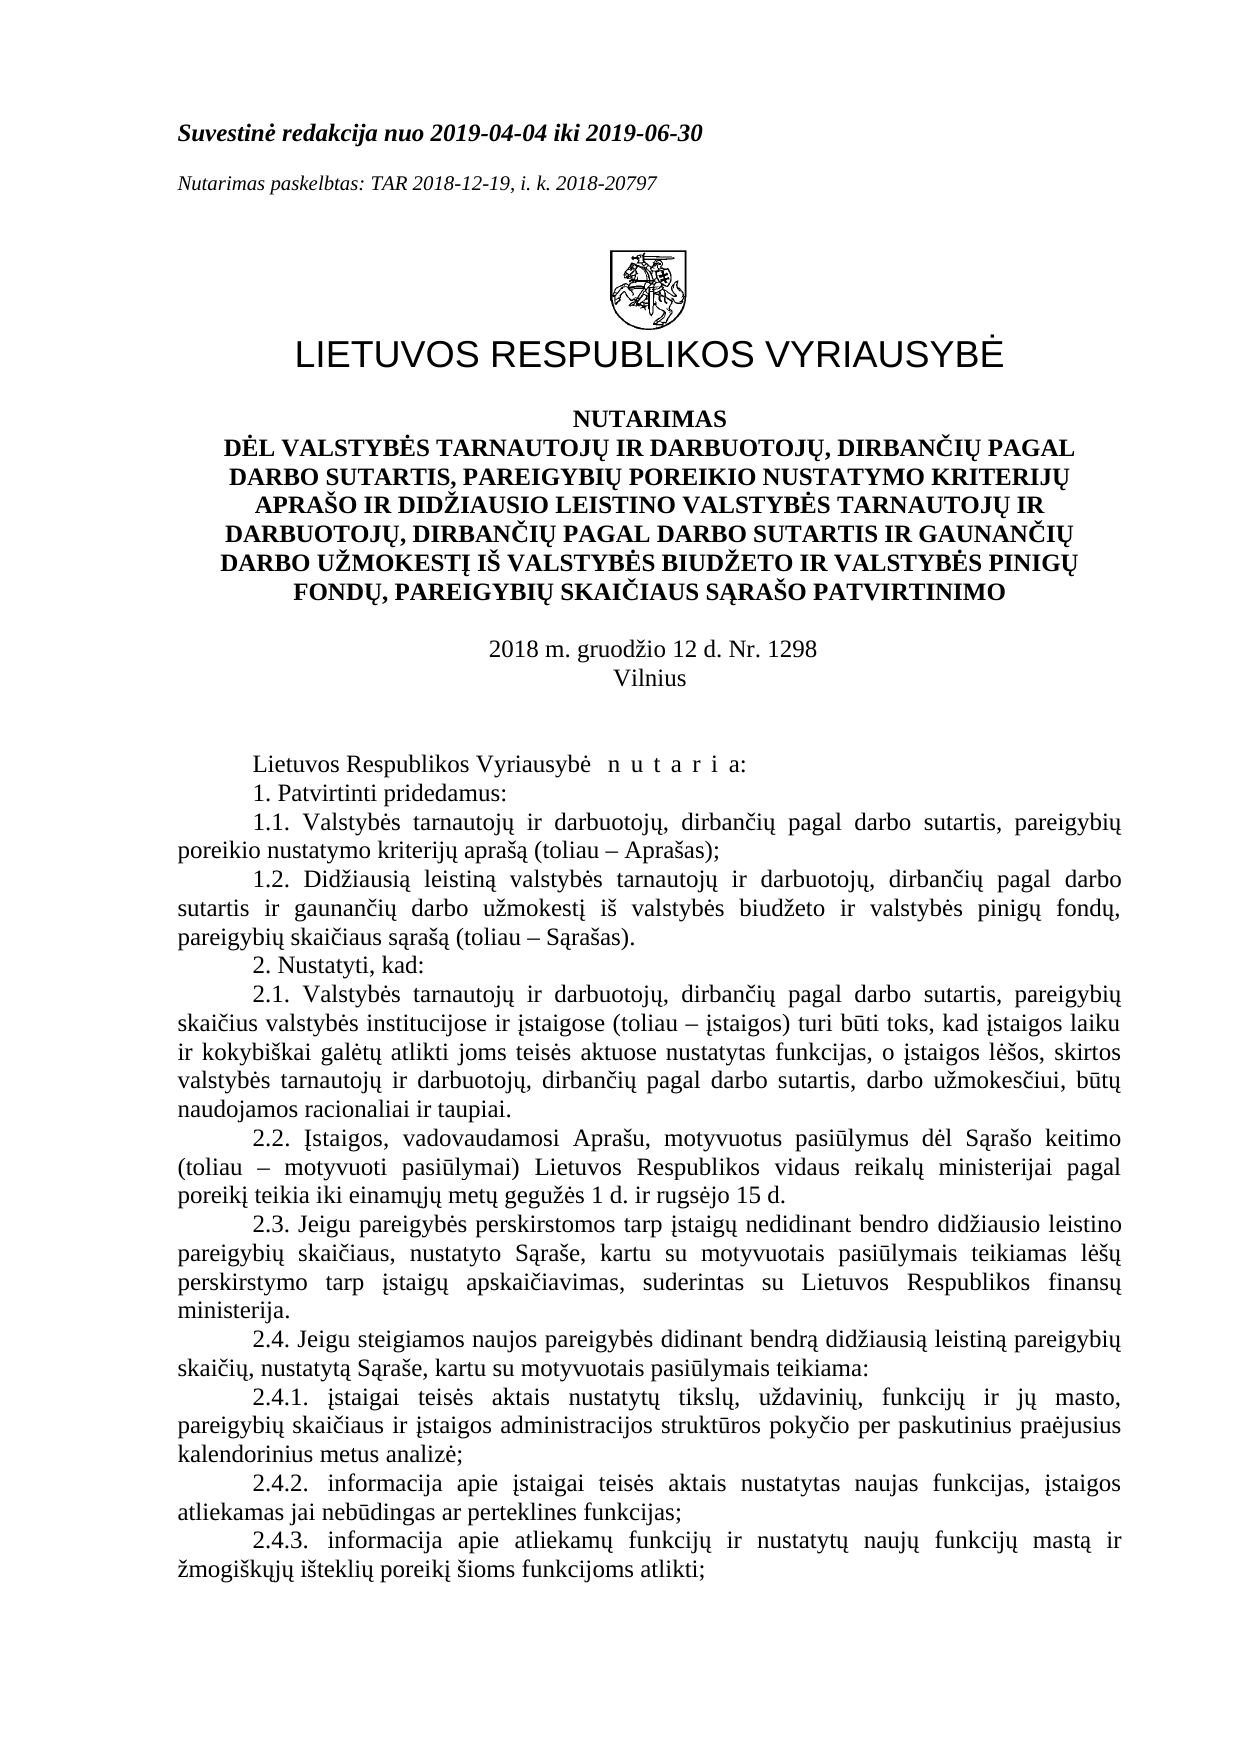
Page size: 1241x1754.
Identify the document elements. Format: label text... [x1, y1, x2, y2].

text 2.4.2. informacija apie įstaigai teisės aktais nustatytas naujas funkcijas, įstaigos atliekamas jai nebūdingas ar perteklines funkcijas; [177, 1468, 1122, 1525]
text Lietuvos Respublikos Vyriausybė [177, 332, 1122, 375]
text 2.3. Jeigu pareigybės perskirstomos tarp įstaigų nedidinant bendro didžiausio leistino pareigybių skaičiaus, nustatyto Sąraše, kartu su motyvuotais pasiūlymais teikiamas lėšų perskirstymo tarp įstaigų apskaičiavimas, suderintas su Lietuvos Respublikos finansų ministerija. [177, 1209, 1122, 1324]
text 2.4.1. įstaigai teisės aktais nustatytų tikslų, uždavinių, funkcijų ir jų masto, pareigybių skaičiaus ir įstaigos administracijos struktūros pokyčio per paskutinius praėjusius kalendorinius metus analizė; [177, 1382, 1122, 1468]
text Suvestinė redakcija nuo 2019-04-04 iki 2019-06-30 [177, 118, 1122, 147]
text Lietuvos Respublikos Vyriausybė nutaria: [177, 749, 1122, 778]
text Nutarimas paskelbtas: TAR 2018-12-19, i. k. 2018-20797 [177, 171, 1122, 195]
text 2.1. Valstybės tarnautojų ir darbuotojų, dirbančių pagal darbo sutartis, pareigybių skaičius valstybės institucijose ir įstaigose (toliau – įstaigos) turi būti toks, kad įstaigos laiku ir kokybiškai galėtų atlikti joms teisės aktuose nustatytas funkcijas, o įstaigos lėšos, skirtos valstybės tarnautojų ir darbuotojų, dirbančių pagal darbo sutartis, darbo užmokesčiui, būtų naudojamos racionaliai ir taupiai. [177, 979, 1122, 1123]
text 1.2. Didžiausią leistiną valstybės tarnautojų ir darbuotojų, dirbančių pagal darbo sutartis ir gaunančių darbo užmokestį iš valstybės biudžeto ir valstybės pinigų fondų, pareigybių skaičiaus sąrašą (toliau – Sąrašas). [177, 864, 1122, 950]
text 2.4. Jeigu steigiamos naujos pareigybės didinant bendrą didžiausią leistiną pareigybių skaičių, nustatytą Sąraše, kartu su motyvuotais pasiūlymais teikiama: [177, 1324, 1122, 1382]
text Vilnius [177, 663, 1122, 692]
text 1.1. Valstybės tarnautojų ir darbuotojų, dirbančių pagal darbo sutartis, pareigybių poreikio nustatymo kriterijų aprašą (toliau – Aprašas); [177, 807, 1122, 864]
text DĖL Valstybės tarnautojų ir DARBUOTOJŲ, DIRBANČIŲ PAGAL DARBO SUTARTIS, pareigybių poreikio nustatymo kriterijų APRAŠO ir DIDŽIAUSIO LEISTINO VALSTYBĖS TARNAUTOJŲ IR DARBUOTOJŲ, DIRBANČIŲ PAGAL DARBO SUTARTIS IR GAUNANČIŲ DARBO UŽMOKESTĮ IŠ VALSTYBĖS BIUDŽETO IR VALSTYBĖS PINIGŲ FONDŲ, PAREIGYBIŲ SKAIČIAUS SĄRAŠO PATVIRTINIMO [177, 433, 1122, 605]
text 1. Patvirtinti pridedamus: [177, 778, 1122, 807]
text 2.2. Įstaigos, vadovaudamosi Aprašu, motyvuotus pasiūlymus dėl Sąrašo keitimo (toliau – motyvuoti pasiūlymai) Lietuvos Respublikos vidaus reikalų ministerijai pagal poreikį teikia iki einamųjų metų gegužės 1 d. ir rugsėjo 15 d. [177, 1123, 1122, 1209]
text 2. Nustatyti, kad: [177, 950, 1122, 979]
text nutarimas [177, 404, 1122, 433]
text 2.4.3. informacija apie atliekamų funkcijų ir nustatytų naujų funkcijų mastą ir žmogiškųjų išteklių poreikį šioms funkcijoms atlikti; [177, 1525, 1122, 1583]
text 2018 m. gruodžio 12 d. Nr. 1298 [177, 634, 1122, 663]
